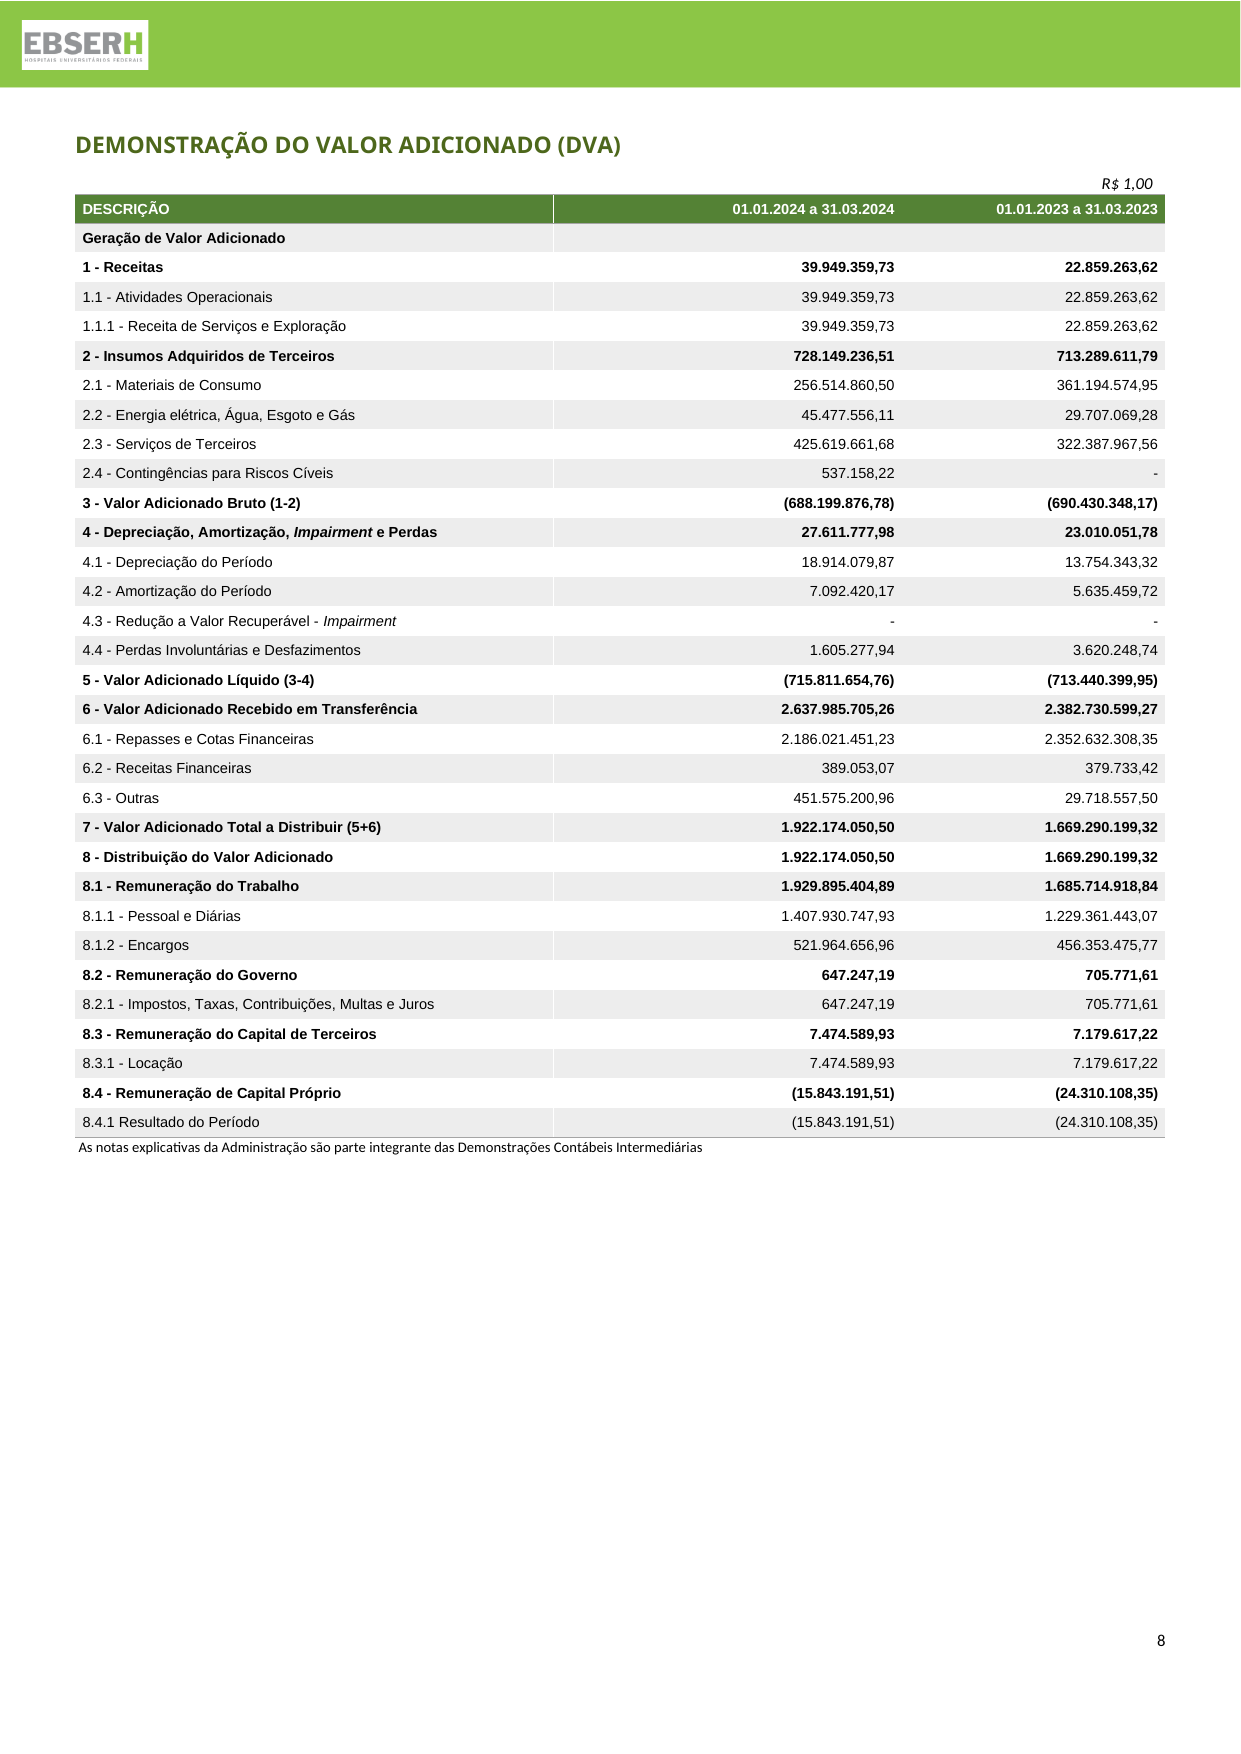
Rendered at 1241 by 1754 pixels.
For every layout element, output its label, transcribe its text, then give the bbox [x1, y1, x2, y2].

table_cell 29.718.557,50 [902, 783, 1165, 813]
table_cell 7.179.617,22 [902, 1049, 1165, 1078]
table_cell 1.922.174.050,50 [554, 842, 902, 872]
table_header DESCRIÇÃO [75, 195, 553, 223]
table_cell 8.4.1 Resultado do Período [75, 1108, 553, 1137]
table_cell 39.949.359,73 [554, 282, 902, 311]
table_cell 8.1 - Remuneração do Trabalho [75, 872, 553, 901]
table_cell 4 - Depreciação, Amortização, Impairment e Perdas [75, 518, 553, 547]
table_cell 5.635.459,72 [902, 577, 1165, 606]
table_cell 39.949.359,73 [554, 311, 902, 341]
table_cell 2.1 - Materiais de Consumo [75, 370, 553, 400]
table_cell (15.843.191,51) [554, 1108, 902, 1137]
table_cell 1.685.714.918,84 [902, 872, 1165, 901]
table_cell 8.3.1 - Locação [75, 1049, 553, 1078]
table_cell 45.477.556,11 [554, 400, 902, 429]
table_cell 4.1 - Depreciação do Período [75, 547, 553, 577]
table_cell 18.914.079,87 [554, 547, 902, 577]
table_cell 6 - Valor Adicionado Recebido em Transferência [75, 695, 553, 724]
table_cell (24.310.108,35) [902, 1108, 1165, 1137]
table_cell 39.949.359,73 [554, 253, 902, 282]
table_cell 3 - Valor Adicionado Bruto (1-2) [75, 488, 553, 518]
table_cell 705.771,61 [902, 990, 1165, 1019]
table_cell [902, 224, 1165, 252]
table_header 01.01.2024 a 31.03.2024 [554, 195, 902, 223]
table_header 01.01.2023 a 31.03.2023 [902, 195, 1165, 223]
table_cell 22.859.263,62 [902, 253, 1165, 282]
table_cell 2.186.021.451,23 [554, 724, 902, 754]
table_cell 5 - Valor Adicionado Líquido (3-4) [75, 665, 553, 695]
table_cell 728.149.236,51 [554, 341, 902, 370]
table_cell 456.353.475,77 [902, 931, 1165, 960]
table_cell 2.3 - Serviços de Terceiros [75, 429, 553, 459]
table_cell [554, 224, 902, 252]
table_cell 1.605.277,94 [554, 636, 902, 665]
table_cell 8.2.1 - Impostos, Taxas, Contribuições, Multas e Juros [75, 990, 553, 1019]
table_cell - [902, 606, 1165, 636]
table_cell 1 - Receitas [75, 253, 553, 282]
table_cell 8.2 - Remuneração do Governo [75, 960, 553, 989]
table_cell - [554, 606, 902, 636]
text R$ 1,00 [960, 173, 1165, 193]
table_cell 7.092.420,17 [554, 577, 902, 606]
table_cell (24.310.108,35) [902, 1078, 1165, 1107]
table_cell (688.199.876,78) [554, 488, 902, 518]
table_cell 1.1 - Atividades Operacionais [75, 282, 553, 311]
table_cell 8.1.2 - Encargos [75, 931, 553, 960]
table_cell 537.158,22 [554, 459, 902, 488]
table_cell 322.387.967,56 [902, 429, 1165, 459]
table_cell 8 - Distribuição do Valor Adicionado [75, 842, 553, 872]
table_cell 256.514.860,50 [554, 370, 902, 400]
table_cell 1.229.361.443,07 [902, 901, 1165, 931]
table_cell (690.430.348,17) [902, 488, 1165, 518]
table_cell 27.611.777,98 [554, 518, 902, 547]
table_cell 647.247,19 [554, 960, 902, 989]
table_cell 8.1.1 - Pessoal e Diárias [75, 901, 553, 931]
table_cell Geração de Valor Adicionado [75, 224, 553, 252]
table_cell (15.843.191,51) [554, 1078, 902, 1107]
table_cell 2.637.985.705,26 [554, 695, 902, 724]
table_cell 2 - Insumos Adquiridos de Terceiros [75, 341, 553, 370]
table_cell 7.474.589,93 [554, 1019, 902, 1048]
table_cell 4.3 - Redução a Valor Recuperável - Impairment [75, 606, 553, 636]
table_cell 4.4 - Perdas Involuntárias e Desfazimentos [75, 636, 553, 665]
table_cell 2.352.632.308,35 [902, 724, 1165, 754]
table_cell - [902, 459, 1165, 488]
table_cell 521.964.656,96 [554, 931, 902, 960]
table_cell 379.733,42 [902, 754, 1165, 783]
table_cell 7.474.589,93 [554, 1049, 902, 1078]
table_cell 13.754.343,32 [902, 547, 1165, 577]
table_cell 7.179.617,22 [902, 1019, 1165, 1048]
table_cell 1.929.895.404,89 [554, 872, 902, 901]
table_cell 425.619.661,68 [554, 429, 902, 459]
table_cell 2.382.730.599,27 [902, 695, 1165, 724]
table_cell 22.859.263,62 [902, 282, 1165, 311]
table_cell (713.440.399,95) [902, 665, 1165, 695]
table_cell 22.859.263,62 [902, 311, 1165, 341]
table_cell 1.669.290.199,32 [902, 813, 1165, 842]
table_cell 1.1.1 - Receita de Serviços e Exploração [75, 311, 553, 341]
text As notas explicativas da Administração são parte integrante das Demonstrações Contábeis Intermediárias [75, 1138, 1165, 1156]
table_cell 1.407.930.747,93 [554, 901, 902, 931]
table_cell 6.3 - Outras [75, 783, 553, 813]
table_cell 705.771,61 [902, 960, 1165, 989]
table_cell 2.2 - Energia elétrica, Água, Esgoto e Gás [75, 400, 553, 429]
table_cell 8.4 - Remuneração de Capital Próprio [75, 1078, 553, 1107]
table_cell 1.922.174.050,50 [554, 813, 902, 842]
table_cell (715.811.654,76) [554, 665, 902, 695]
table_cell 6.1 - Repasses e Cotas Financeiras [75, 724, 553, 754]
table_cell 23.010.051,78 [902, 518, 1165, 547]
table_cell 29.707.069,28 [902, 400, 1165, 429]
table_cell 7 - Valor Adicionado Total a Distribuir (5+6) [75, 813, 553, 842]
table_cell 1.669.290.199,32 [902, 842, 1165, 872]
table_cell 361.194.574,95 [902, 370, 1165, 400]
subtitle DEMONSTRAÇÃO DO VALOR ADICIONADO (DVA) [75, 129, 1165, 161]
table_cell 451.575.200,96 [554, 783, 902, 813]
table_cell 2.4 - Contingências para Riscos Cíveis [75, 459, 553, 488]
table_cell 8.3 - Remuneração do Capital de Terceiros [75, 1019, 553, 1048]
table_cell 389.053,07 [554, 754, 902, 783]
table_cell 3.620.248,74 [902, 636, 1165, 665]
table_cell 713.289.611,79 [902, 341, 1165, 370]
table_cell 6.2 - Receitas Financeiras [75, 754, 553, 783]
table_cell 4.2 - Amortização do Período [75, 577, 553, 606]
table_cell 647.247,19 [554, 990, 902, 1019]
